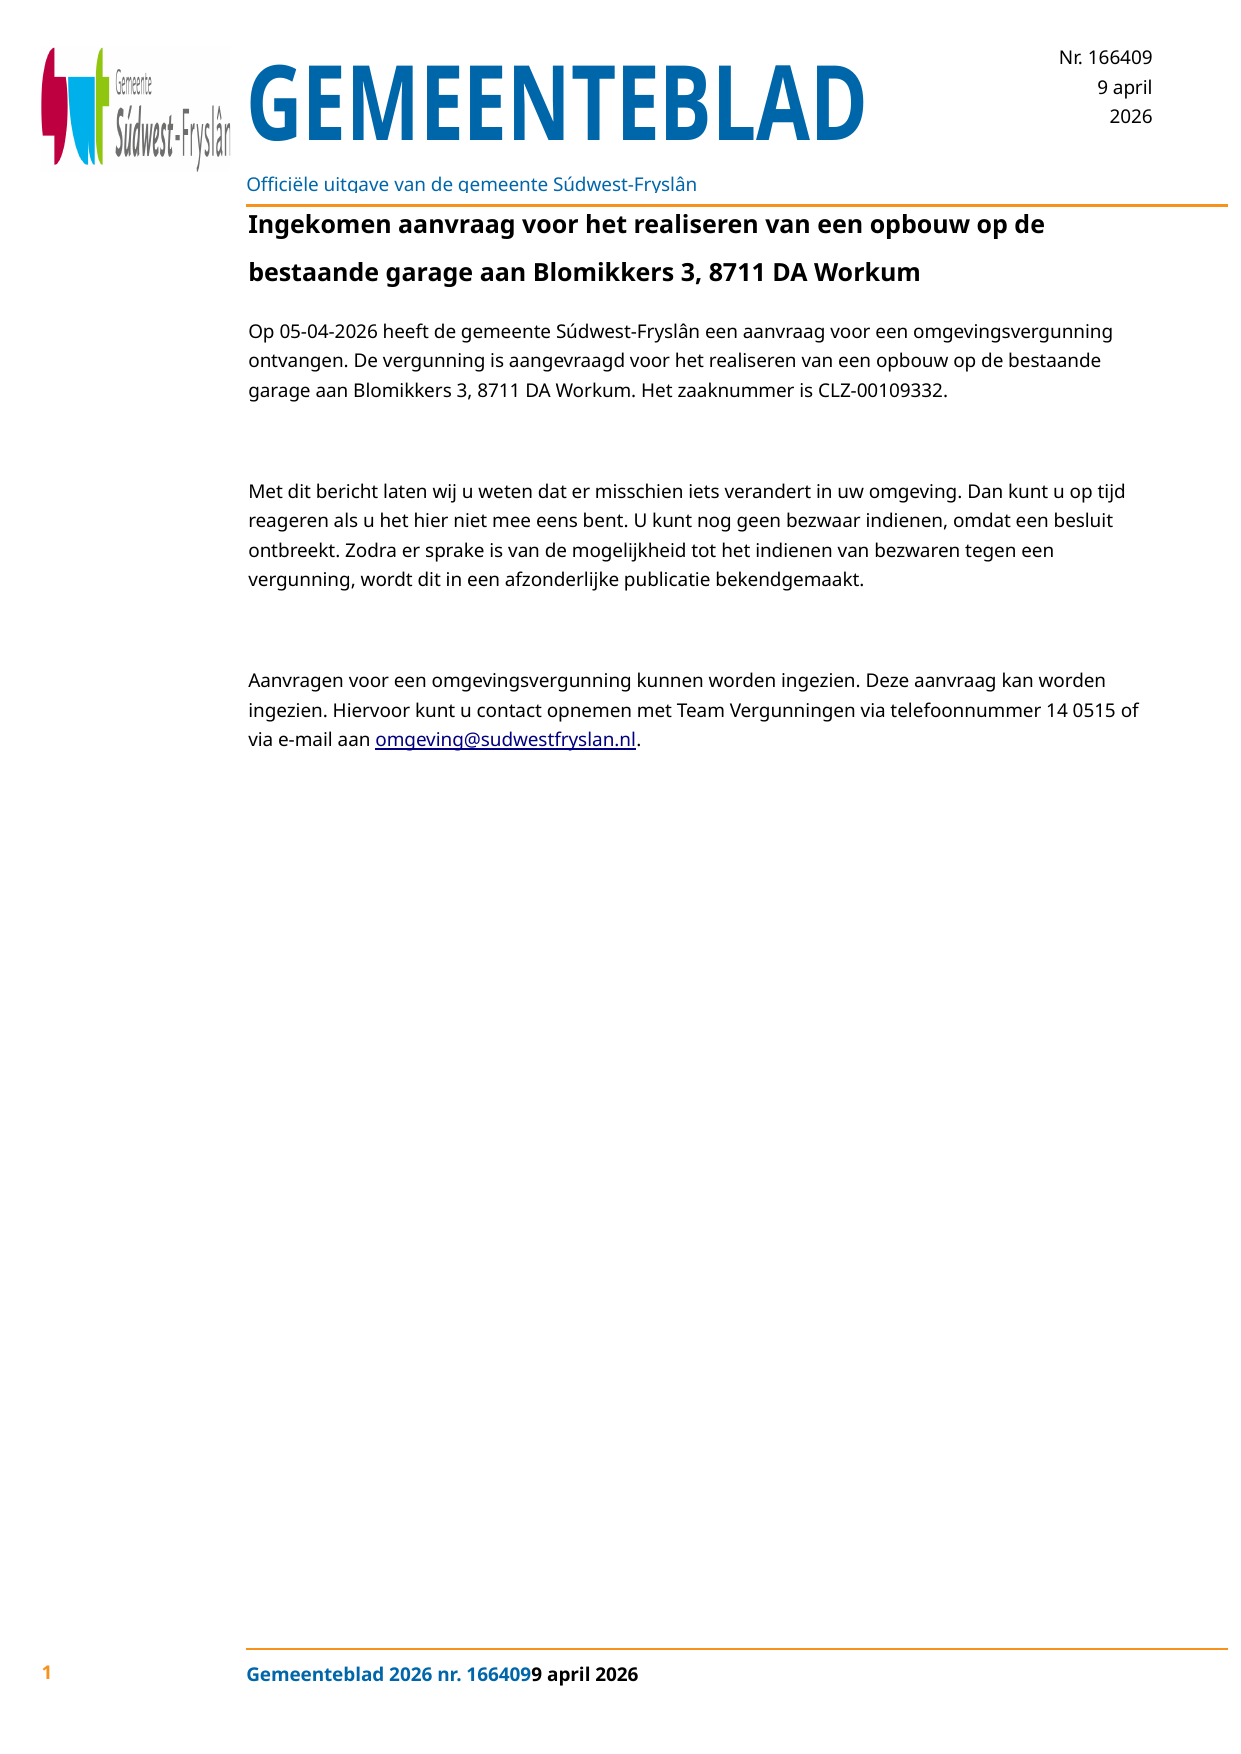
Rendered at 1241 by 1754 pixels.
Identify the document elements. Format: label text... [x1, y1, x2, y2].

text Aanvragen voor een omgevingsvergunning kunnen worden ingezien. Deze aanvraag kan worden ingezien. Hiervoor kunt u contact opnemen met Team Vergunningen via telefoonnummer 14 0515 of via e-mail aan omgeving@sudwestfryslan.nl. [248, 667, 1152, 752]
picture [41, 47, 231, 172]
text Met dit bericht laten wij u weten dat er misschien iets verandert in uw omgeving. Dan kunt u op tijd reageren als u het hier niet mee eens bent. U kunt nog geen bezwaar indienen, omdat een besluit ontbreekt. Zodra er sprake is van de mogelijkheid tot het indienen van bezwaren tegen een vergunning, wordt dit in een afzonderlijke publicatie bekendgemaakt. [248, 478, 1152, 592]
text Ingekomen aanvraag voor het realiseren van een opbouw op de bestaande garage aan Blomikkers 3, 8711 DA Workum [248, 207, 1152, 288]
text Op 05-04-2026 heeft de gemeente Súdwest-Fryslân een aanvraag voor een omgevingsvergunning ontvangen. De vergunning is aangevraagd voor het realiseren van een opbouw op de bestaande garage aan Blomikkers 3, 8711 DA Workum. Het zaaknummer is CLZ-00109332. [248, 318, 1152, 403]
